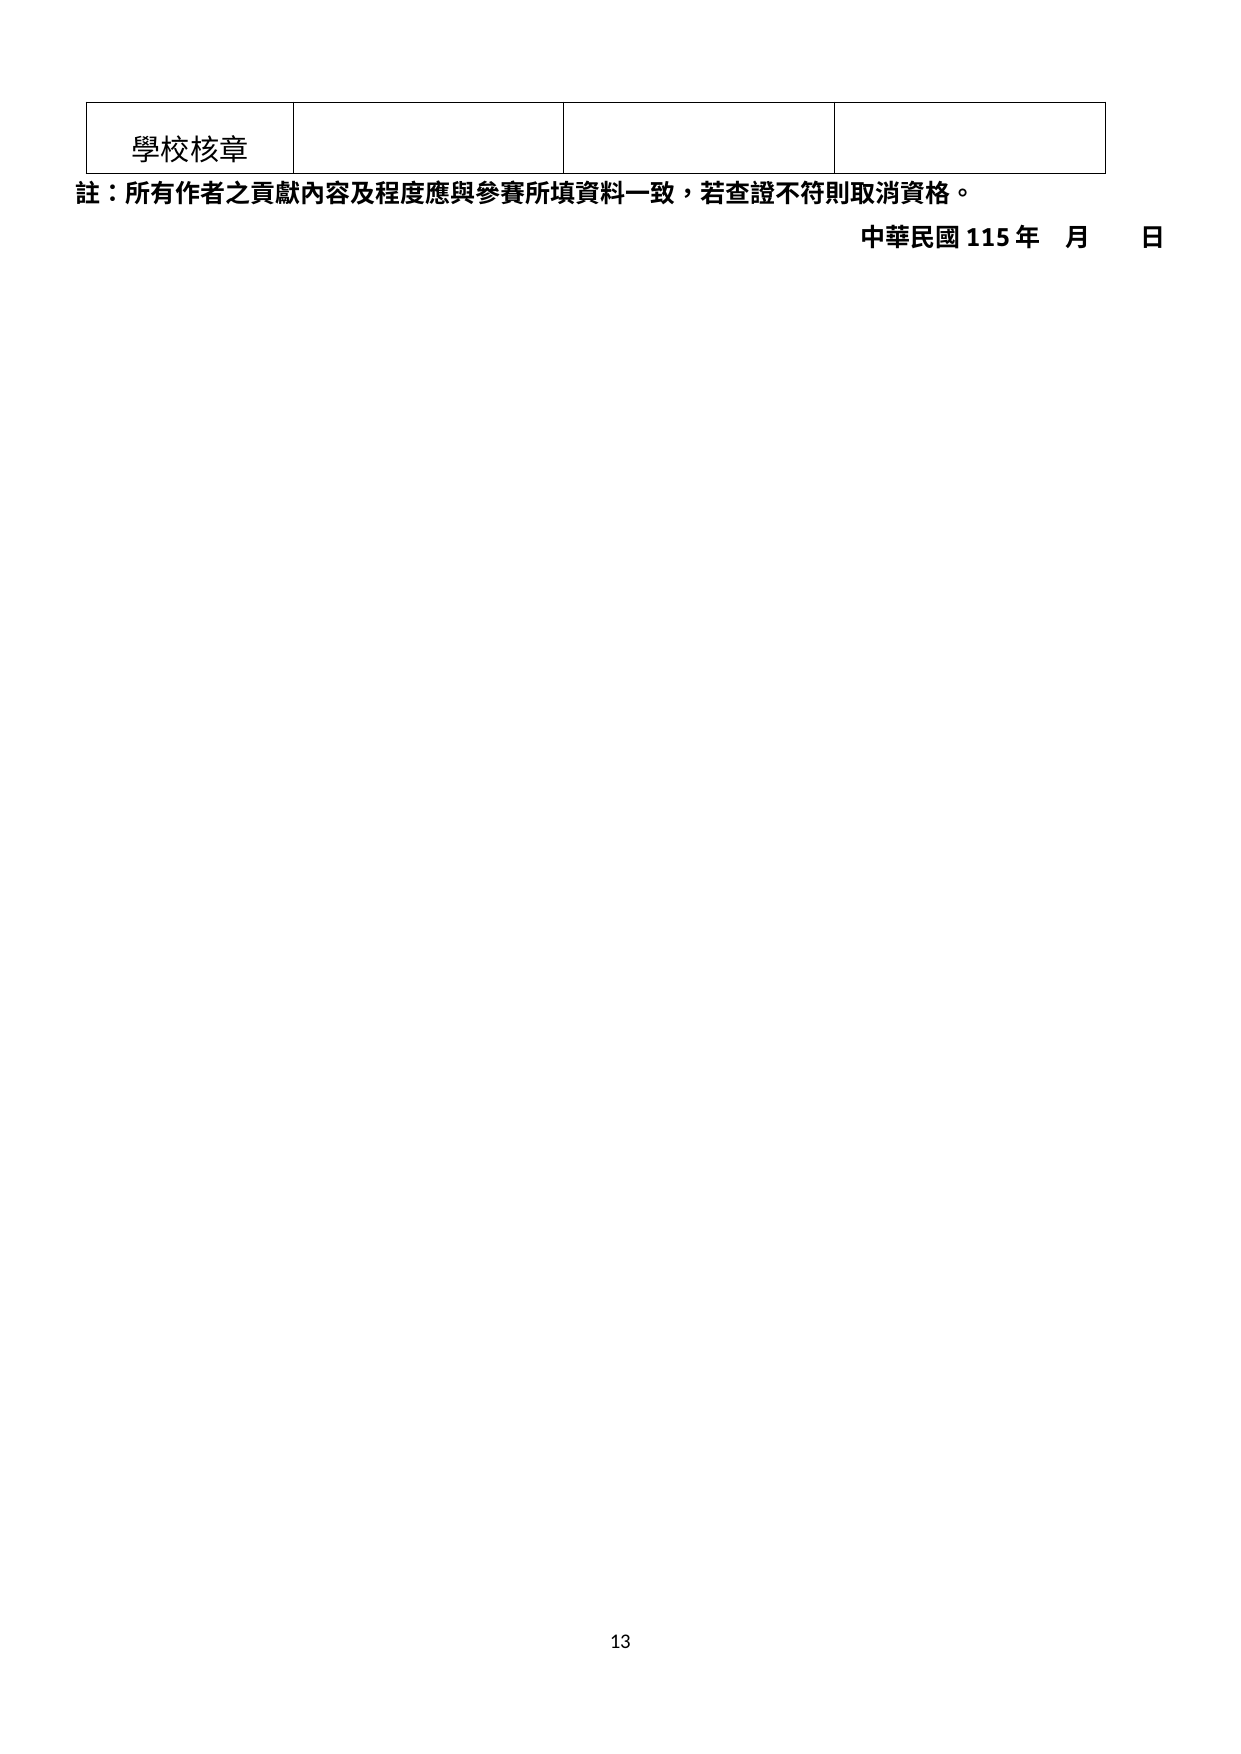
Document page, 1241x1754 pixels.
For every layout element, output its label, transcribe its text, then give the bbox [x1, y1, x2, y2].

text 註：所有作者之貢獻內容及程度應與參賽所填資料一致，若查證不符則取消資格。 [75, 173, 1165, 210]
table_cell [294, 103, 563, 172]
table_cell [564, 103, 834, 172]
table_cell [835, 103, 1105, 172]
text 中華民國115年 月 日 [37, 217, 1165, 253]
table_cell 學校核章 [87, 103, 293, 172]
